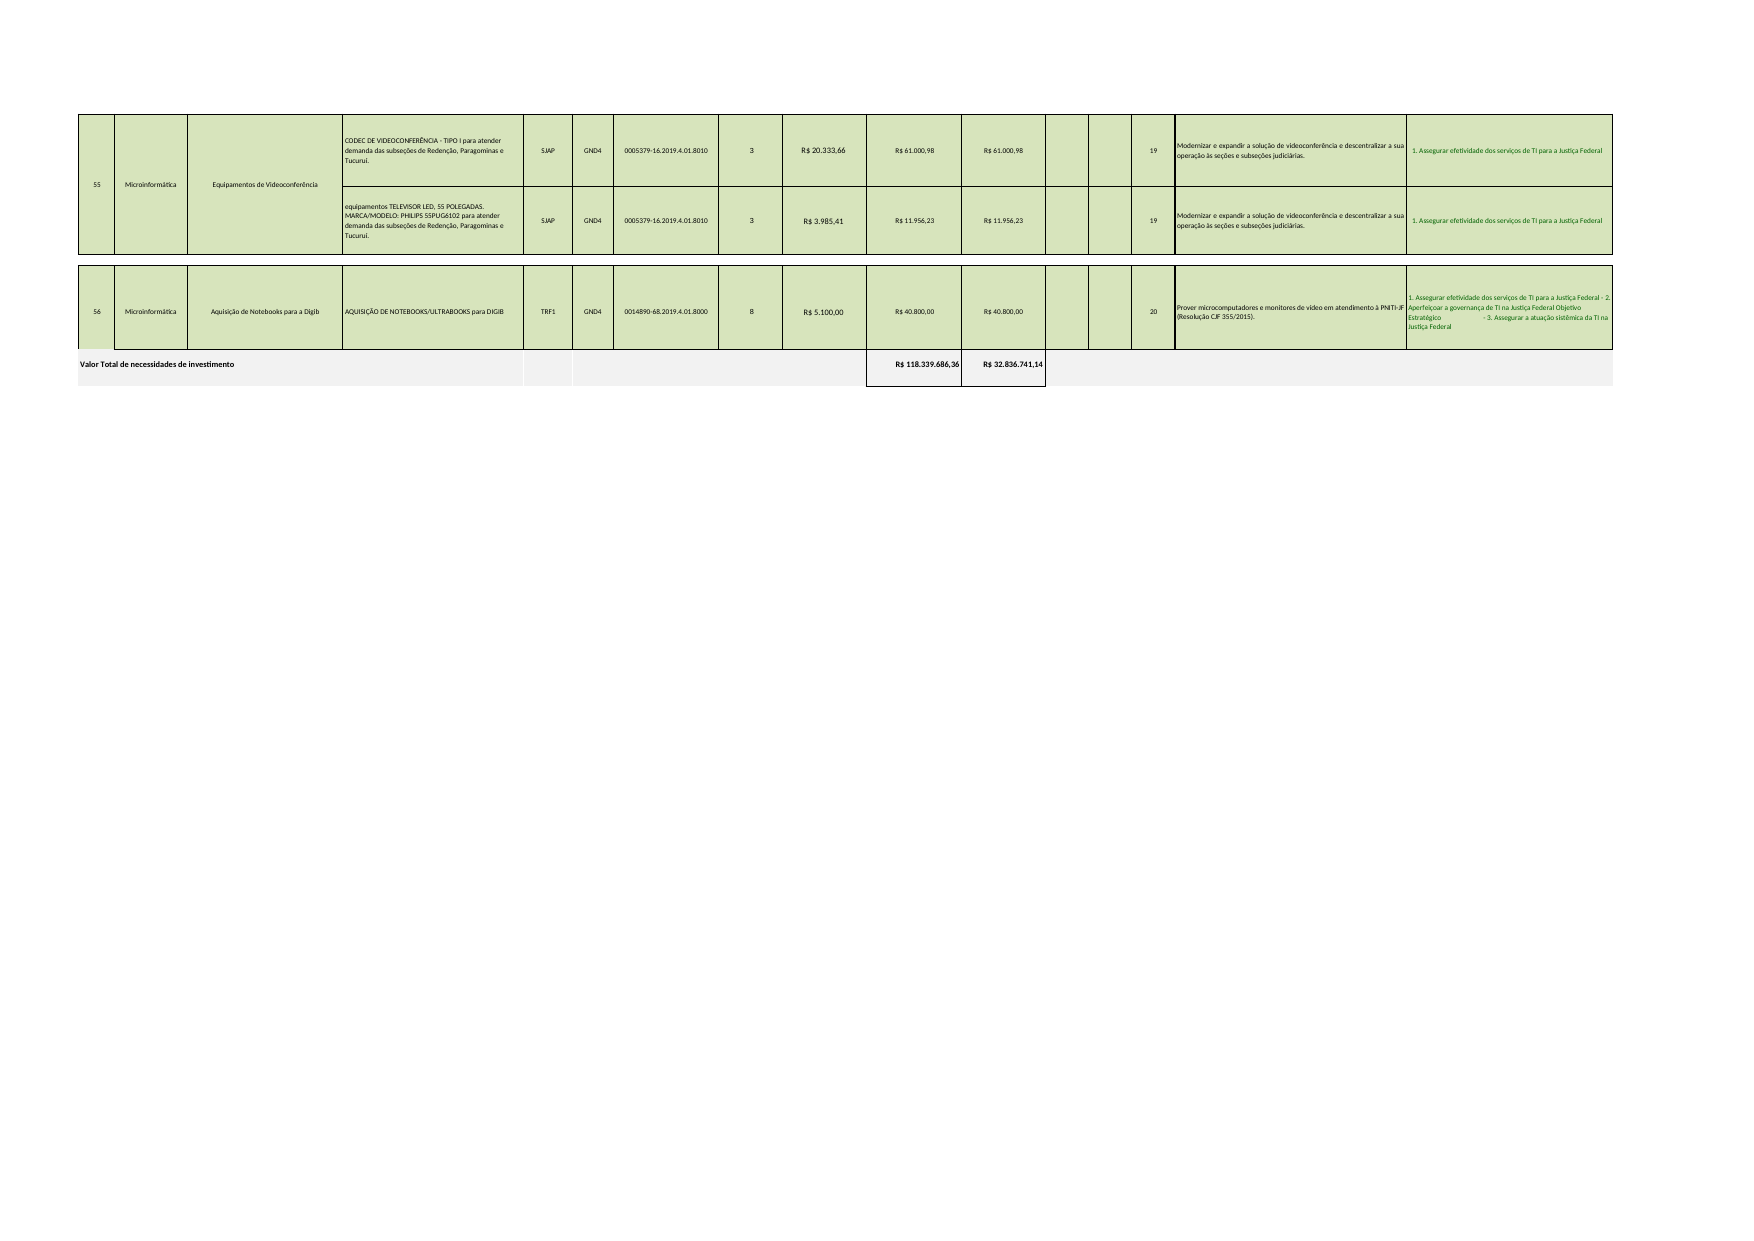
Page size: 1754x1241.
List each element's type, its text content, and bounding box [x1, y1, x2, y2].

table_header AQUISIÇÃO DE NOTEBOOKS/ULTRABOOKS para DIGIB [343, 266, 523, 349]
table_cell R$ 118.339.686,36 [867, 350, 961, 386]
table_cell R$ 11.956,23 [962, 187, 1045, 254]
table_cell [613, 350, 783, 386]
table_cell GND4 [573, 187, 613, 254]
table_header 0014890-68.2019.4.01.8000 [614, 266, 718, 349]
table_cell 55 [79, 115, 114, 254]
table_cell [524, 350, 572, 386]
table_header Prover microcomputadores e monitores de vídeo em atendimento à PNITI-JF (Resolução CJF 355/2015). [1176, 266, 1406, 349]
table_cell [1046, 187, 1088, 254]
table_header 1. Assegurar efetividade dos serviços de TI para a Justiça Federal - 2. Aperfeiçoar a governança de TI na Justiça Federal Objetivo Estratégico - 3. Assegurar a atuação sistêmica da TI na Justiça Federal [1407, 266, 1612, 349]
table_cell [1046, 115, 1088, 186]
table_cell Valor Total de necessidades de investimento [78, 349, 343, 386]
table_cell 0005379-16.2019.4.01.8010 [614, 187, 718, 254]
table_cell [1046, 350, 1175, 386]
table_header 20 [1132, 266, 1174, 349]
table_cell Microinformática [115, 115, 187, 254]
table_cell [573, 350, 613, 386]
table_cell Modernizar e expandir a solução de videoconferência e descentralizar a sua operação às seções e subseções judiciárias. [1176, 187, 1406, 254]
table_cell R$ 32.836.741,14 [962, 350, 1045, 386]
table_cell [343, 350, 523, 386]
table_cell equipamentos TELEVISOR LED, 55 POLEGADAS. MARCA/MODELO: PHILIPS 55PUG6102 para atender demanda das subseções de Redenção, Paragominas e Tucuruí. [343, 187, 523, 254]
table_cell R$ 20.333,66 [783, 115, 866, 186]
table_header 56 [79, 266, 114, 349]
table_header GND4 [573, 266, 613, 349]
table_header Microinformática [115, 266, 187, 349]
table_cell 19 [1132, 187, 1174, 254]
table_cell [783, 350, 866, 386]
table_cell 3 [719, 187, 782, 254]
table_header 8 [719, 266, 782, 349]
table_cell 1. Assegurar efetividade dos serviços de TI para a Justiça Federal [1407, 115, 1612, 186]
table_cell [1089, 115, 1131, 186]
table_cell 1. Assegurar efetividade dos serviços de TI para a Justiça Federal [1407, 187, 1612, 254]
table_cell Modernizar e expandir a solução de videoconferência e descentralizar a sua operação às seções e subseções judiciárias. [1176, 115, 1406, 186]
table_header R$ 5.100,00 [783, 266, 866, 349]
table_header [1089, 266, 1131, 349]
table_cell 3 [719, 115, 782, 186]
table_cell GND4 [573, 115, 613, 186]
table_cell [1175, 350, 1613, 386]
table_cell 19 [1132, 115, 1174, 186]
table_header R$ 40.800,00 [962, 266, 1045, 349]
table_cell SJAP [524, 115, 572, 186]
table_cell R$ 3.985,41 [783, 187, 866, 254]
table_header R$ 40.800,00 [867, 266, 961, 349]
table_header [1046, 266, 1088, 349]
table_cell SJAP [524, 187, 572, 254]
table_cell Equipamentos de Videoconferência [188, 115, 342, 254]
table_cell CODEC DE VIDEOCONFERÊNCIA - TIPO I para atender demanda das subseções de Redenção, Paragominas e Tucuruí. [343, 115, 523, 186]
table_cell 0005379-16.2019.4.01.8010 [614, 115, 718, 186]
table_header Aquisição de Notebooks para a Digib [188, 266, 342, 349]
table_cell R$ 61.000,98 [962, 115, 1045, 186]
table_cell R$ 11.956,23 [867, 187, 961, 254]
table_cell [1089, 187, 1131, 254]
table_header TRF1 [524, 266, 572, 349]
table_cell R$ 61.000,98 [867, 115, 961, 186]
